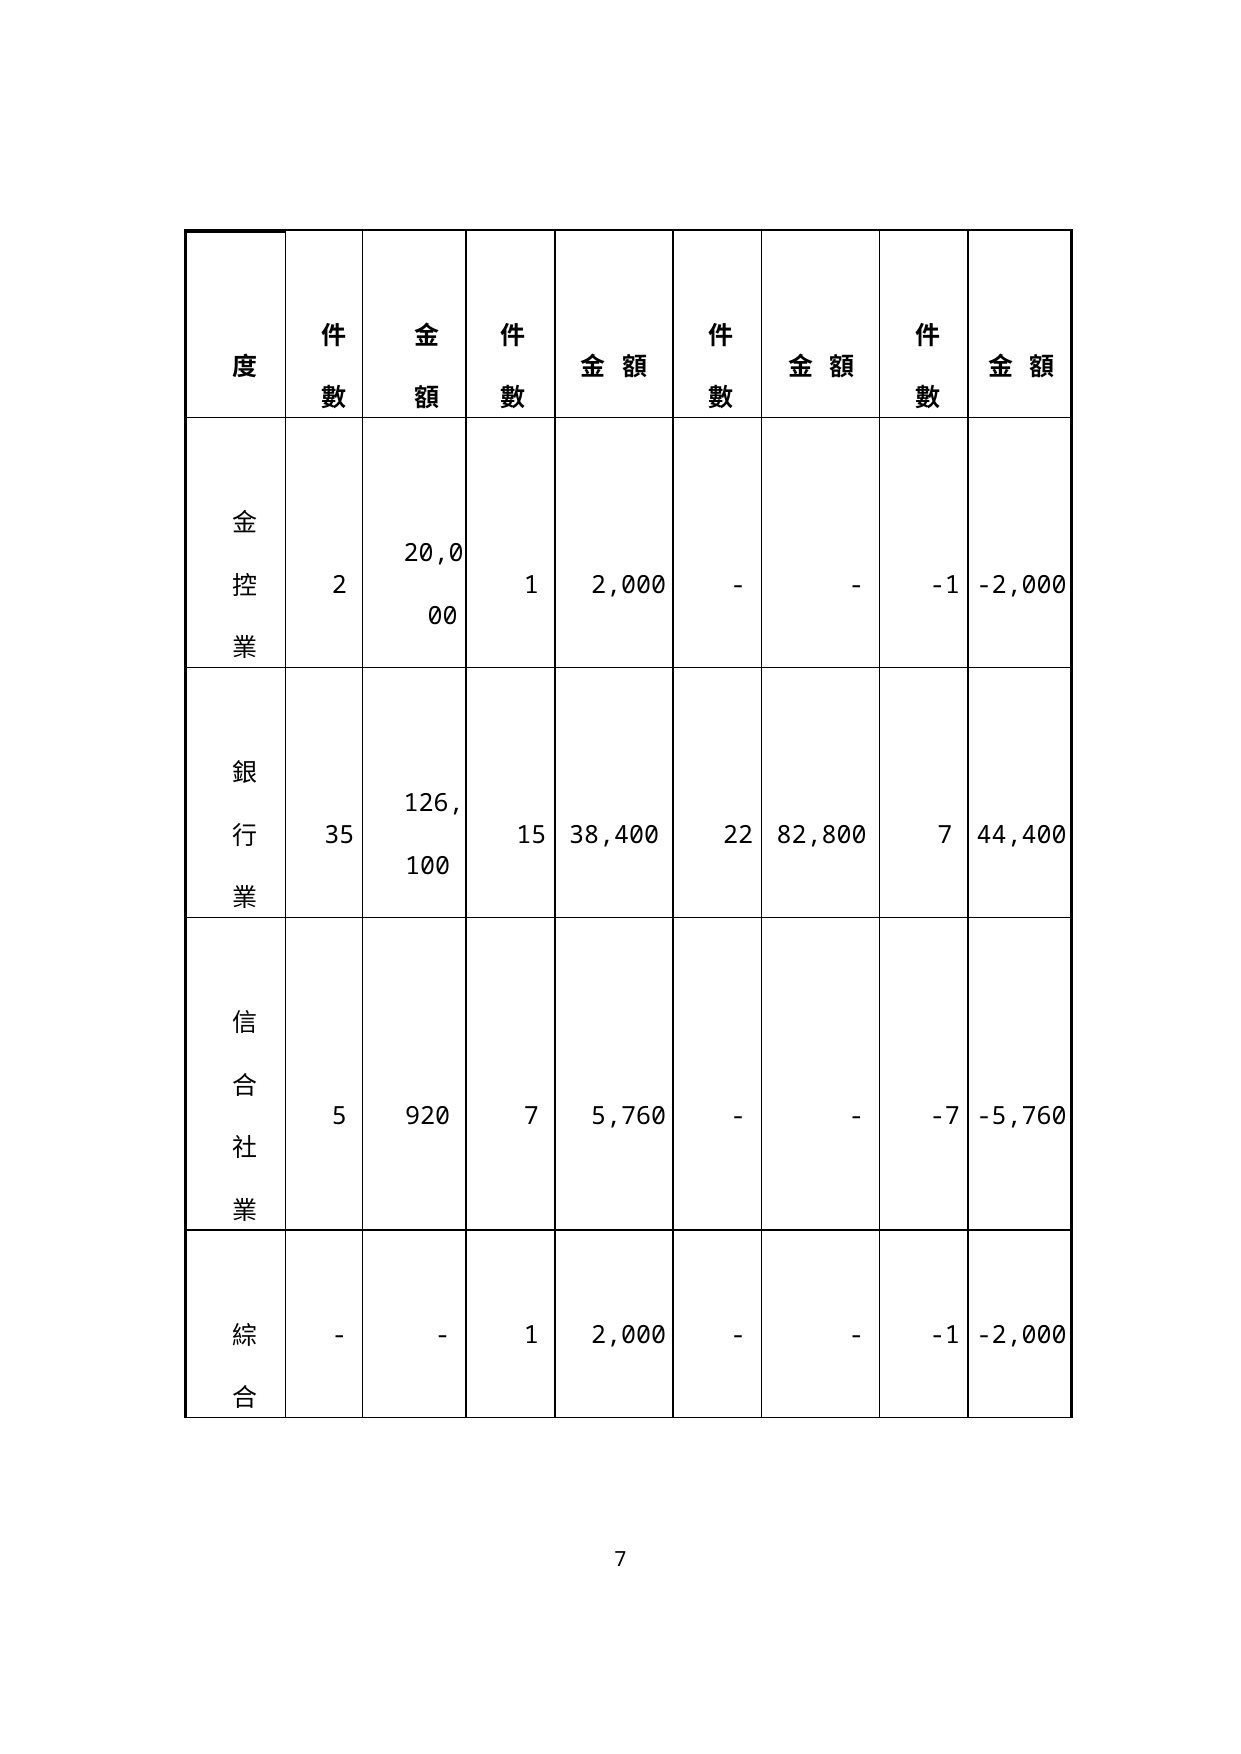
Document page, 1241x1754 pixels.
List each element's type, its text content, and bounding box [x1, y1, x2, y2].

table_cell 件數 [880, 231, 967, 417]
table_cell -1 [880, 1231, 967, 1417]
table_cell 件數 [467, 231, 554, 417]
table_cell - [363, 1231, 465, 1417]
table_cell 2 [286, 418, 362, 667]
table_cell - [674, 918, 761, 1229]
table_cell 銀行業 [187, 668, 285, 917]
table_cell 15 [467, 668, 554, 917]
table_cell -2,000 [969, 418, 1070, 667]
table_cell 金額 [363, 231, 465, 417]
table_cell 1 [467, 418, 554, 667]
table_cell - [762, 1231, 879, 1417]
table_cell 82,800 [762, 668, 879, 917]
table_cell -7 [880, 918, 967, 1229]
table_cell 920 [363, 918, 465, 1229]
table_cell 35 [286, 668, 362, 917]
table_cell -5,760 [969, 918, 1070, 1229]
table_cell 信合社業 [187, 918, 285, 1229]
table_cell 2,000 [556, 1231, 672, 1417]
table_cell 44,400 [969, 668, 1070, 917]
table_cell 綜合 [187, 1231, 285, 1417]
table_cell 22 [674, 668, 761, 917]
table_cell 金額 [762, 231, 879, 417]
table_header 度 [187, 233, 285, 417]
table_cell 件數 [674, 231, 761, 417]
table_cell 126,100 [363, 668, 465, 917]
table_cell 件數 [286, 231, 362, 417]
table_cell 金額 [969, 231, 1070, 417]
table_cell 1 [467, 1231, 554, 1417]
table_cell 38,400 [556, 668, 672, 917]
table_cell - [674, 418, 761, 667]
table_cell -2,000 [969, 1231, 1070, 1417]
table_cell 金額 [556, 231, 672, 417]
table_cell 2,000 [556, 418, 672, 667]
table_cell - [762, 918, 879, 1229]
table_cell 20,000 [363, 418, 465, 667]
table_cell 金控業 [187, 418, 285, 667]
table_cell 5 [286, 918, 362, 1229]
table_cell - [762, 418, 879, 667]
table_cell - [286, 1231, 362, 1417]
table_cell 5,760 [556, 918, 672, 1229]
table_cell 7 [880, 668, 967, 917]
table_cell 7 [467, 918, 554, 1229]
table_cell - [674, 1231, 761, 1417]
table_cell -1 [880, 418, 967, 667]
